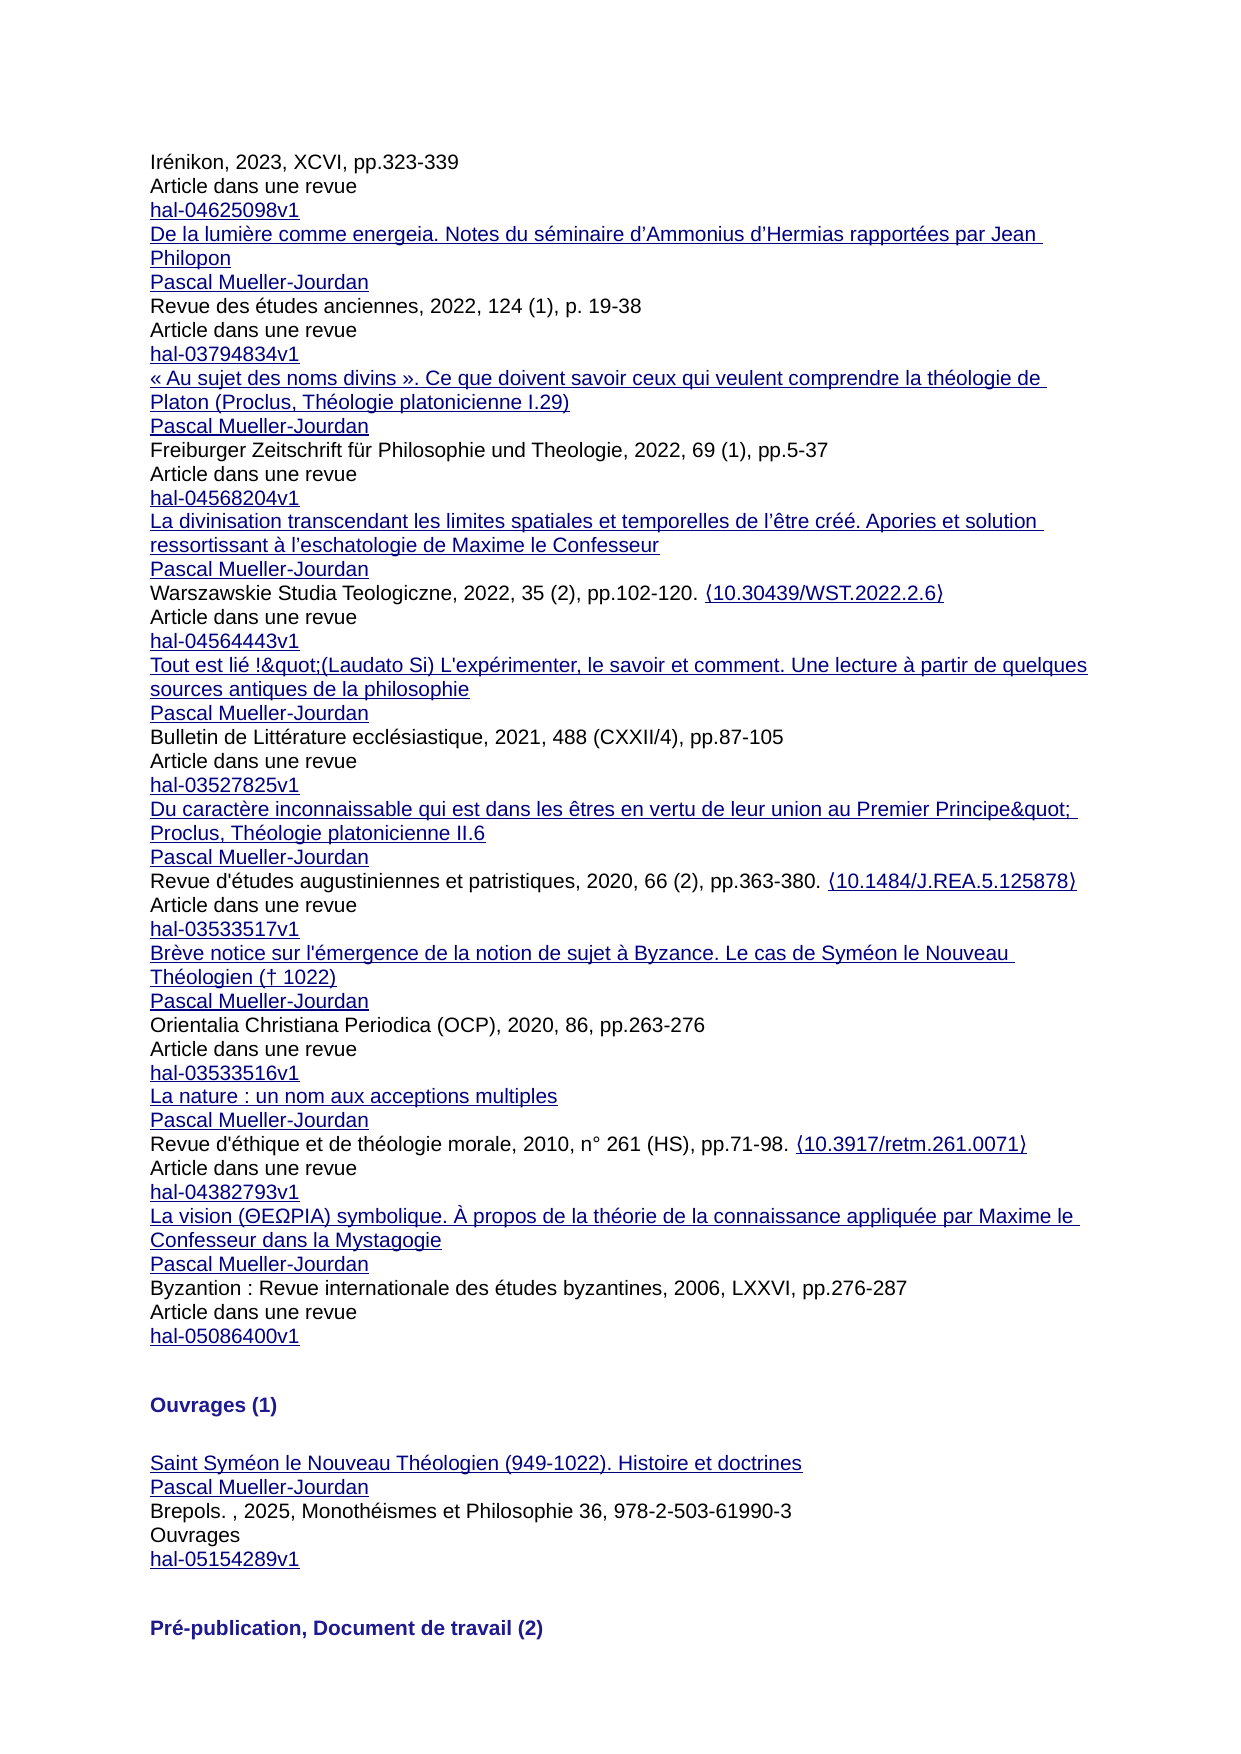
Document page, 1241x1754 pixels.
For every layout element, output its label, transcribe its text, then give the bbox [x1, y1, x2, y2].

table_cell La vision (ΘΕΩΡΙΑ) symbolique. À propos de la théorie de la connaissance appliquée par Maxime le Confesseur dans la Mystagogie Pascal Mueller-Jourdan Byzantion : Revue internationale des études byzantines, 2006, LXXVI, pp.276-287 Article dans une revue hal-05086400v1 [150, 1204, 1090, 1348]
table_cell De la lumière comme energeia. Notes du séminaire d’Ammonius d’Hermias rapportées par Jean Philopon Pascal Mueller-Jourdan Revue des études anciennes, 2022, 124 (1), p. 19-38 Article dans une revue hal-03794834v1 [150, 222, 1090, 366]
subtitle Ouvrages (1) [150, 1393, 1090, 1417]
table_header Saint Syméon le Nouveau Théologien (949-1022). Histoire et doctrines Pascal Mueller-Jourdan Brepols. , 2025, Monothéismes et Philosophie 36, 978-2-503-61990-3 Ouvrages hal-05154289v1 [150, 1451, 1090, 1571]
table_cell « Au sujet des noms divins ». Ce que doivent savoir ceux qui veulent comprendre la théologie de Platon (Proclus, Théologie platonicienne I.29) Pascal Mueller-Jourdan Freiburger Zeitschrift für Philosophie und Theologie, 2022, 69 (1), pp.5-37 Article dans une revue hal-04568204v1 [150, 366, 1090, 509]
table_cell Irénikon, 2023, XCVI, pp.323-339 Article dans une revue hal-04625098v1 [150, 150, 1090, 222]
subtitle Pré-publication, Document de travail (2) [150, 1616, 1090, 1639]
table_cell La divinisation transcendant les limites spatiales et temporelles de l’être créé. Apories et solution ressortissant à l’eschatologie de Maxime le Confesseur Pascal Mueller-Jourdan Warszawskie Studia Teologiczne, 2022, 35 (2), pp.102-120. ⟨10.30439/WST.2022.2.6⟩ Article dans une revue hal-04564443v1 [150, 509, 1090, 653]
table_cell Brève notice sur l'émergence de la notion de sujet à Byzance. Le cas de Syméon le Nouveau Théologien († 1022) Pascal Mueller-Jourdan Orientalia Christiana Periodica (OCP), 2020, 86, pp.263-276 Article dans une revue hal-03533516v1 [150, 941, 1090, 1084]
table_cell Du caractère inconnaissable qui est dans les êtres en vertu de leur union au Premier Principe&quot; Proclus, Théologie platonicienne II.6 Pascal Mueller-Jourdan Revue d'études augustiniennes et patristiques, 2020, 66 (2), pp.363-380. ⟨10.1484/J.REA.5.125878⟩ Article dans une revue hal-03533517v1 [150, 797, 1090, 941]
table_cell Tout est lié !&quot;(Laudato Si) L'expérimenter, le savoir et comment. Une lecture à partir de quelques sources antiques de la philosophie Pascal Mueller-Jourdan Bulletin de Littérature ecclésiastique, 2021, 488 (CXXII/4), pp.87-105 Article dans une revue hal-03527825v1 [150, 653, 1090, 797]
table_cell La nature : un nom aux acceptions multiples Pascal Mueller-Jourdan Revue d'éthique et de théologie morale, 2010, n° 261 (HS), pp.71-98. ⟨10.3917/retm.261.0071⟩ Article dans une revue hal-04382793v1 [150, 1084, 1090, 1204]
